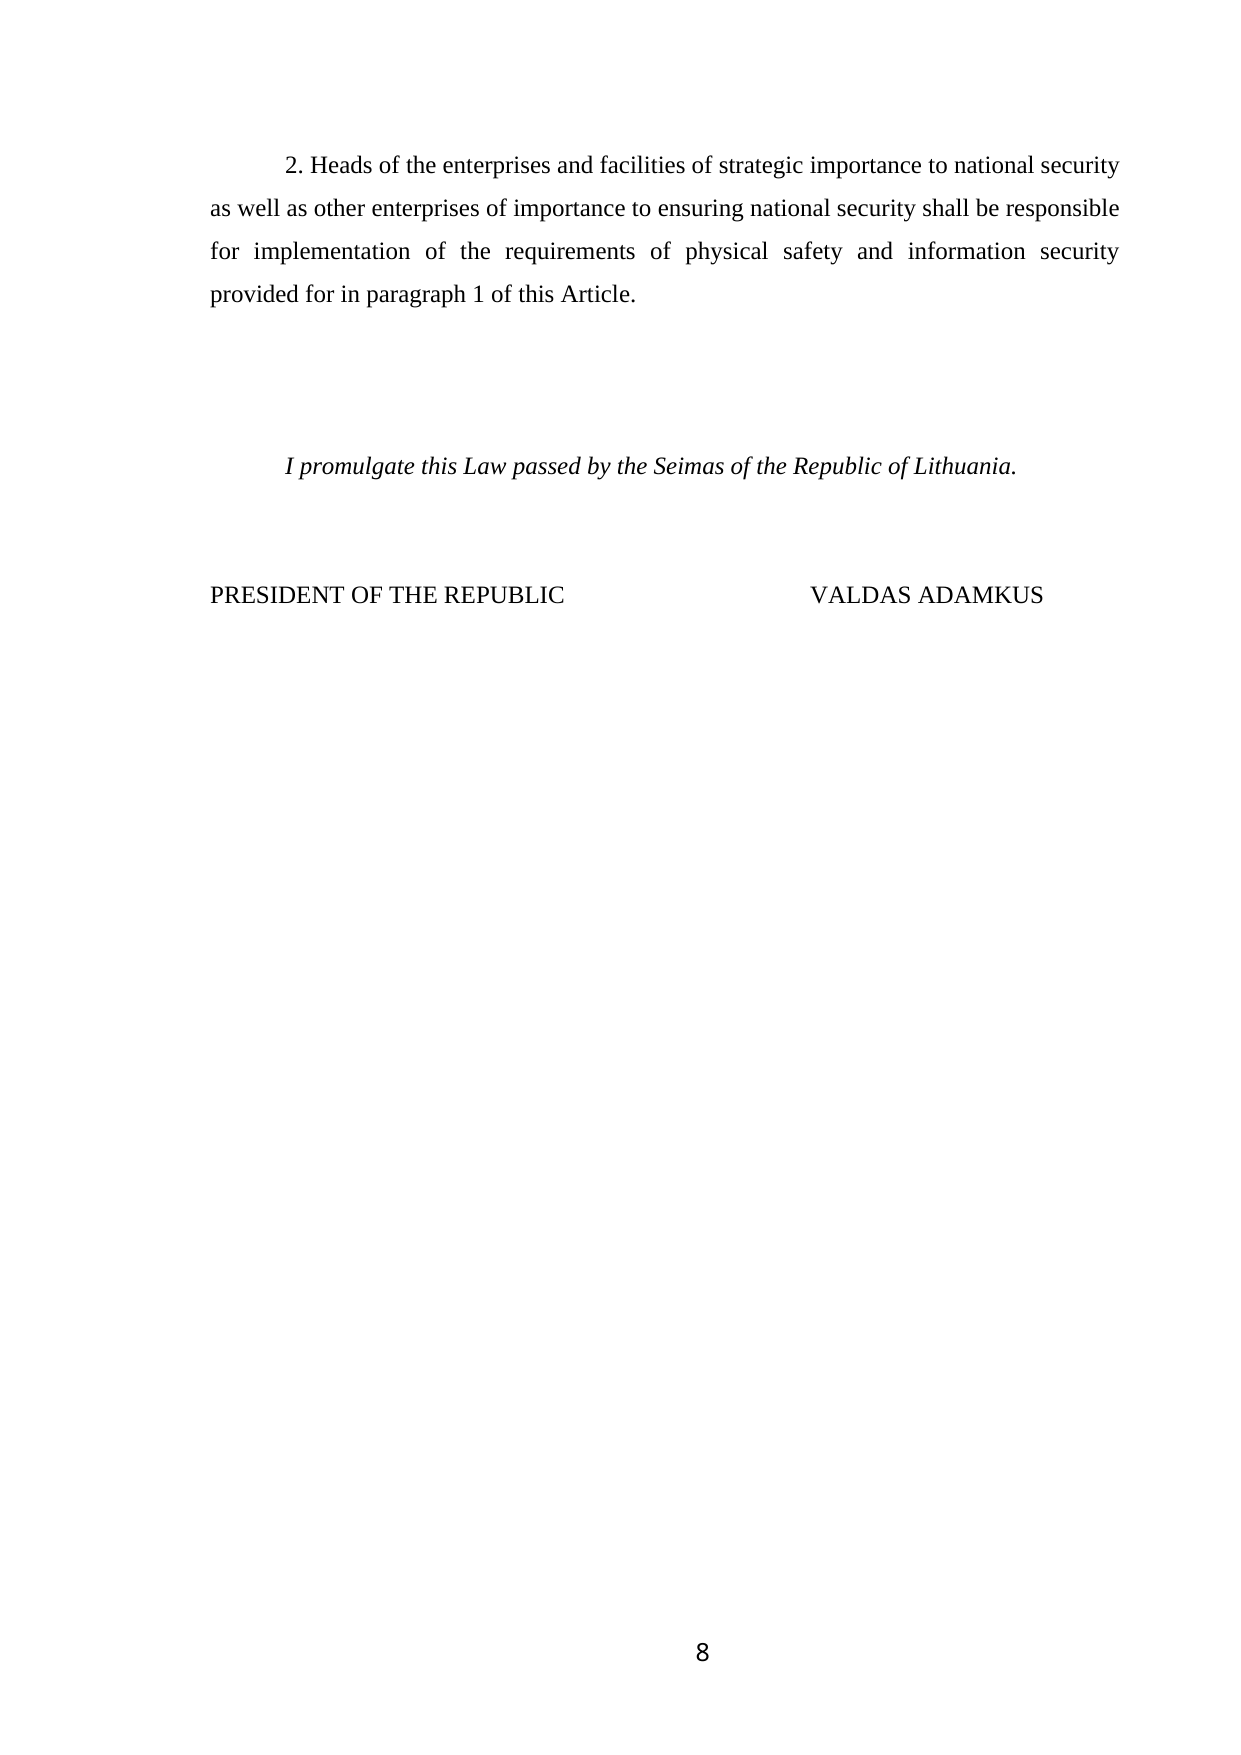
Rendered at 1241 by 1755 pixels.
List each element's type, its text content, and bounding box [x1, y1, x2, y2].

text I promulgate this Law passed by the Seimas of the Republic of Lithuania. [210, 451, 1120, 480]
text 2. Heads of the enterprises and facilities of strategic importance to national security as well as other enterprises of importance to ensuring national security shall be responsible for implementation of the requirements of physical safety and information security provided for in paragraph 1 of this Article. [210, 150, 1120, 308]
text PRESIDENT OF THE REPUBLIC VALDAS ADAMKUS [210, 581, 1120, 609]
